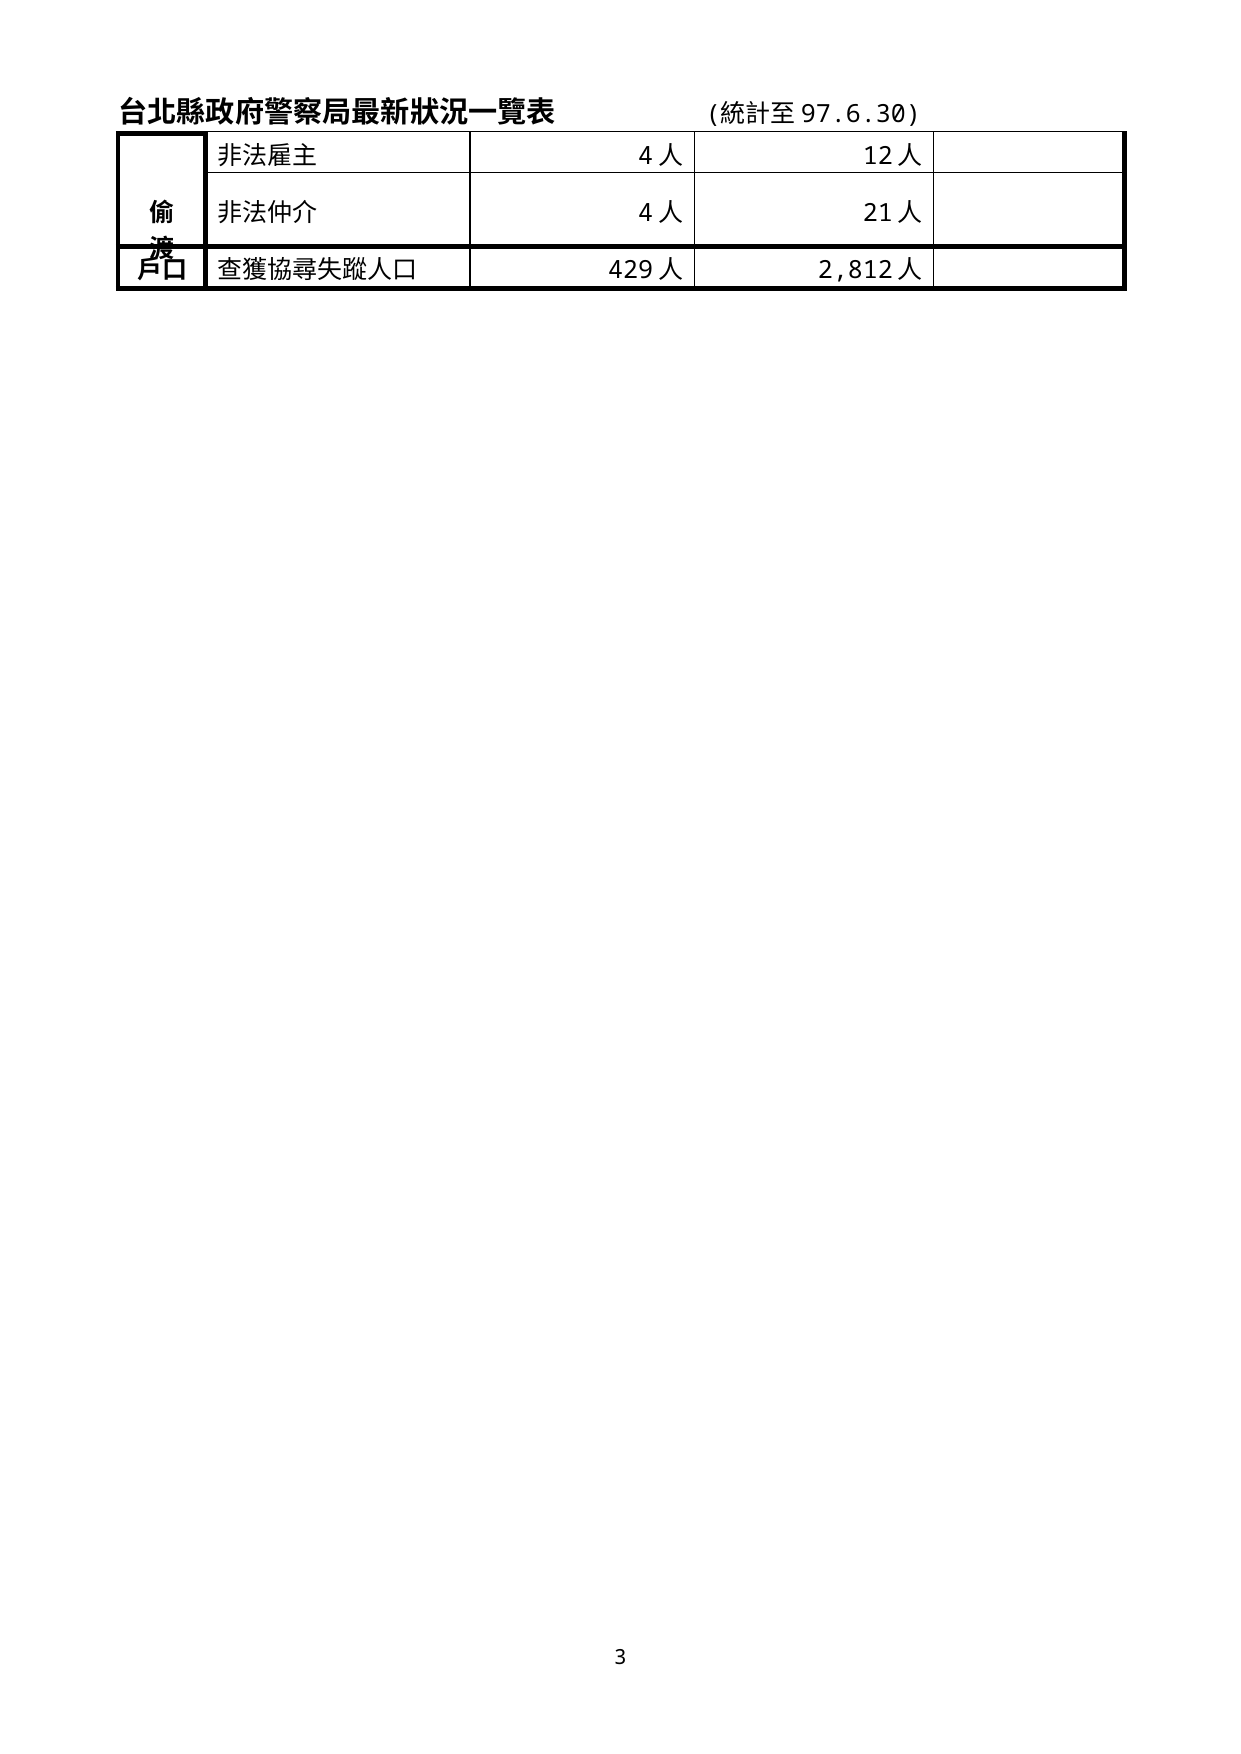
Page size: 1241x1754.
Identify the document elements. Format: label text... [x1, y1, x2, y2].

table_cell 429人 [471, 249, 694, 286]
table_cell [934, 173, 1122, 244]
table_cell 4人 [471, 132, 694, 172]
table_cell 21人 [695, 173, 933, 244]
table_cell 4人 [471, 173, 694, 244]
table_cell 戶口 [120, 249, 203, 286]
table_cell 非法仲介 [208, 173, 469, 244]
table_cell [934, 249, 1122, 286]
table_cell [934, 132, 1122, 172]
table_cell 12人 [695, 132, 933, 172]
table_cell 查緝大陸偷渡犯 [120, 136, 203, 244]
table_cell 查獲協尋失蹤人口 [208, 249, 469, 286]
table_cell 非法雇主 [208, 132, 469, 172]
table_cell 2,812人 [695, 249, 933, 286]
